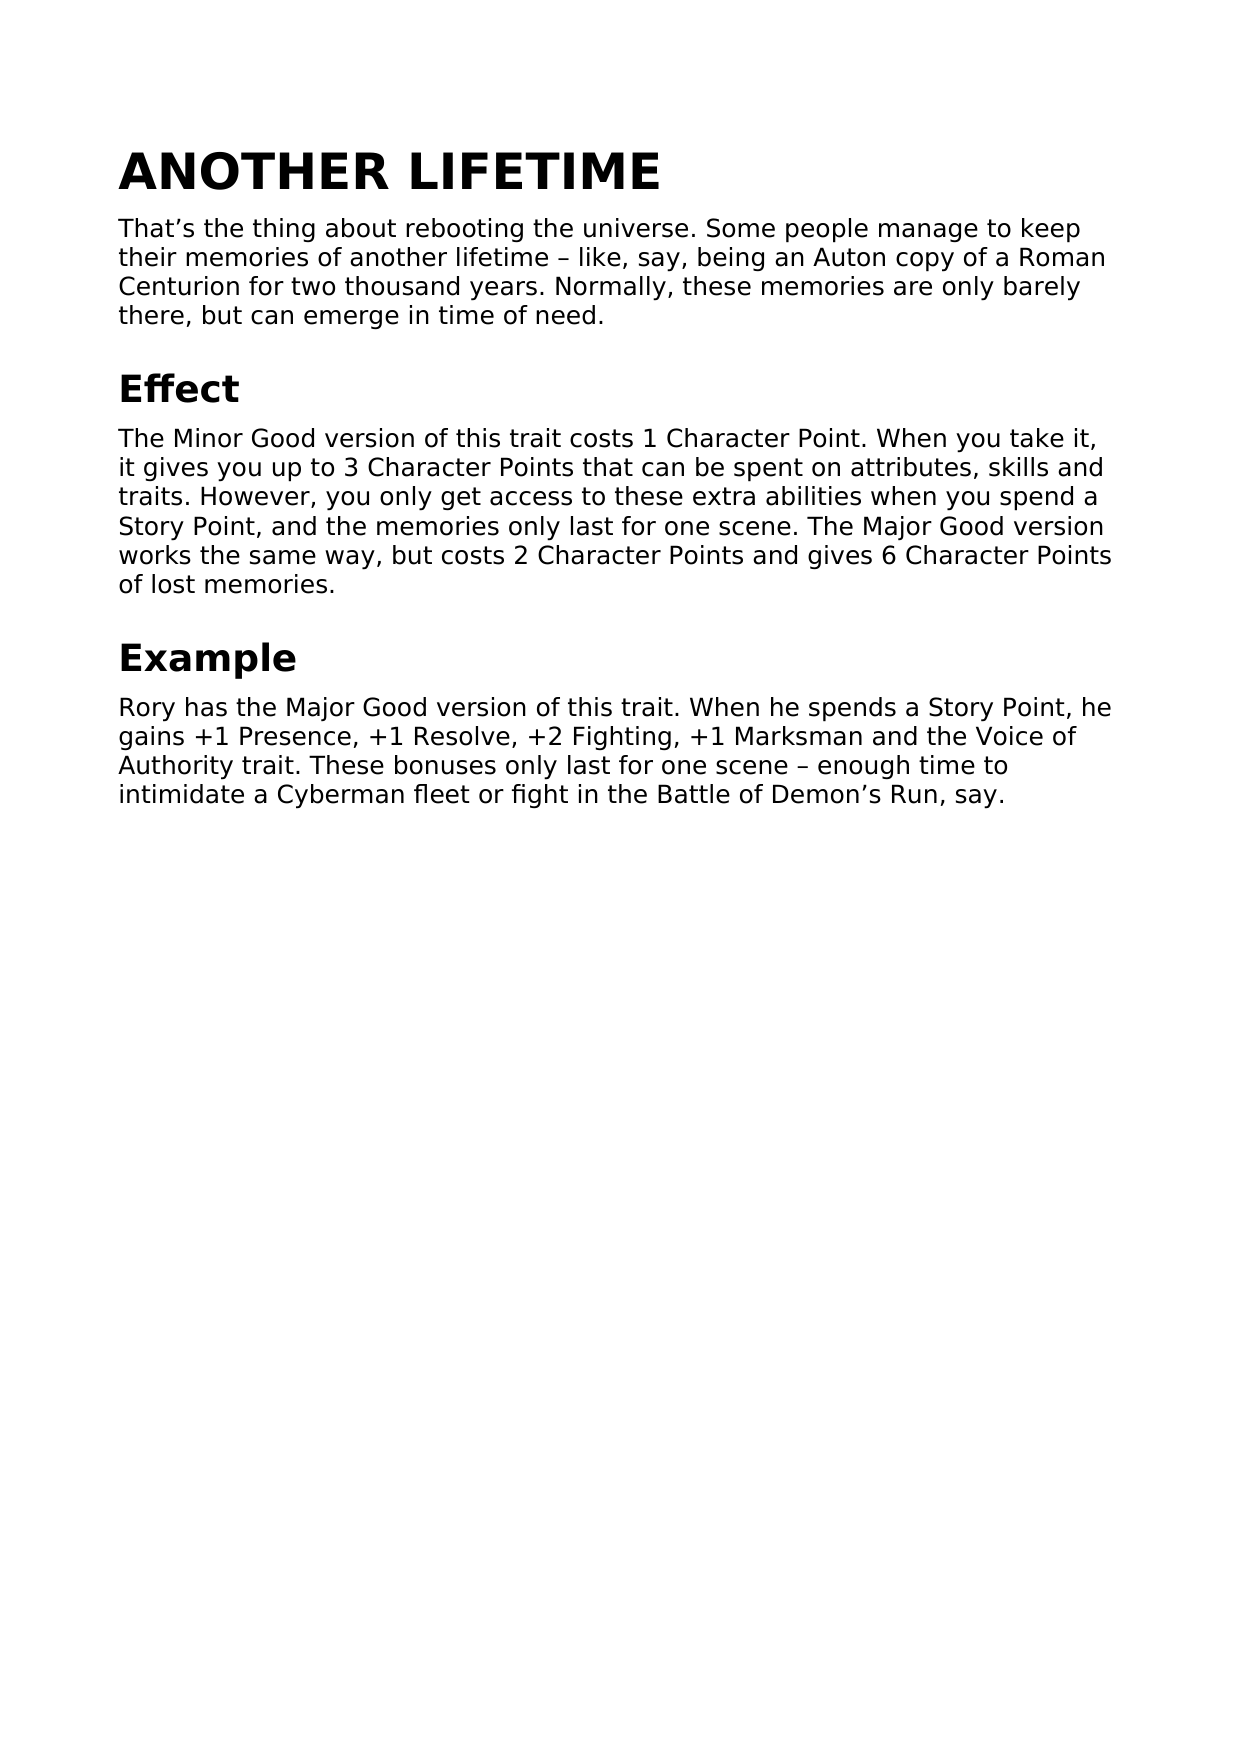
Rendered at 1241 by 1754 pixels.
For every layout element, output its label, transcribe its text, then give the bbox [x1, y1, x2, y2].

subtitle Example [118, 637, 1122, 680]
text The Minor Good version of this trait costs 1 Character Point. When you take it, it gives you up to 3 Character Points that can be spent on attributes, skills and traits. However, you only get access to these extra abilities when you spend a Story Point, and the memories only last for one scene. The Major Good version works the same way, but costs 2 Character Points and gives 6 Character Points of lost memories. [118, 424, 1122, 599]
text That’s the thing about rebooting the universe. Some people manage to keep their memories of another lifetime – like, say, being an Auton copy of a Roman Centurion for two thousand years. Normally, these memories are only barely there, but can emerge in time of need. [118, 214, 1122, 331]
subtitle ANOTHER LIFETIME [118, 143, 1122, 201]
text Rory has the Major Good version of this trait. When he spends a Story Point, he gains +1 Presence, +1 Resolve, +2 Fighting, +1 Marksman and the Voice of Authority trait. These bonuses only last for one scene – enough time to intimidate a Cyberman fleet or fight in the Battle of Demon’s Run, say. [118, 693, 1122, 809]
subtitle Effect [118, 368, 1122, 412]
